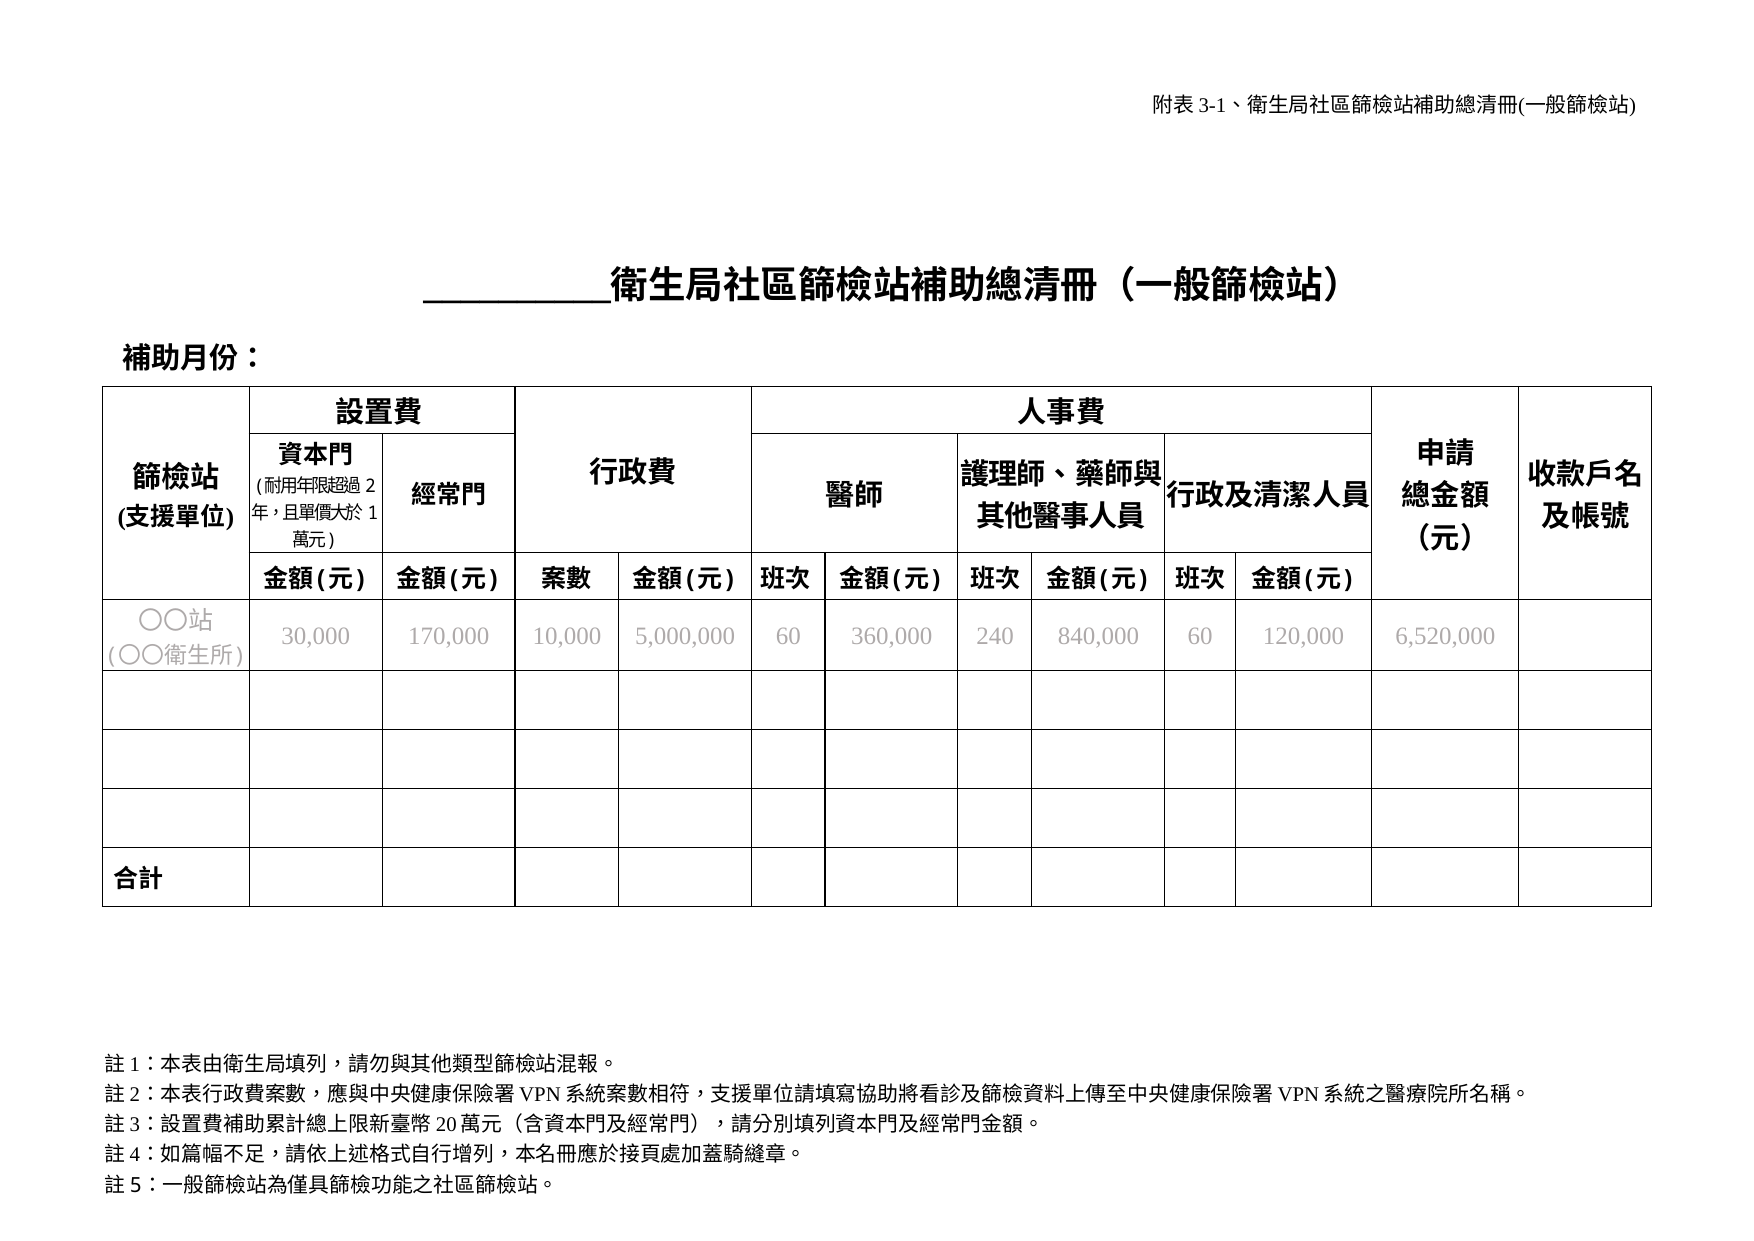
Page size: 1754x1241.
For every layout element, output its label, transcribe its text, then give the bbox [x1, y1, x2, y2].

table_cell [103, 671, 249, 729]
table_cell 10,000 [516, 600, 618, 670]
table_header 篩檢站 (支援單位) [103, 387, 249, 599]
table_cell [516, 789, 618, 847]
table_cell 行政及清潔人員 [1165, 434, 1371, 552]
table_cell [1236, 848, 1371, 906]
table_cell [103, 730, 249, 788]
table_header 設置費 [250, 387, 514, 433]
table_cell [826, 848, 957, 906]
table_cell [826, 789, 957, 847]
table_cell 60 [752, 600, 824, 670]
table_cell [1372, 789, 1518, 847]
table_cell [1165, 671, 1235, 729]
table_cell [1165, 789, 1235, 847]
table_cell [250, 789, 382, 847]
table_cell 金額(元) [250, 553, 382, 599]
table_cell [1519, 848, 1651, 906]
table_cell 240 [958, 600, 1031, 670]
table_cell [958, 671, 1031, 729]
text __________衛生局社區篩檢站補助總清冊（一般篩檢站） [122, 254, 1662, 309]
table_cell 資本門 (耐用年限超過2年，且單價大於1萬元) [250, 434, 382, 552]
table_cell [250, 671, 382, 729]
table_cell 840,000 [1032, 600, 1164, 670]
table_cell 5,000,000 [619, 600, 751, 670]
table_cell [958, 730, 1031, 788]
table_cell [1032, 671, 1164, 729]
table_cell 30,000 [250, 600, 382, 670]
table_cell [1165, 848, 1235, 906]
table_cell [1372, 730, 1518, 788]
table_cell [250, 730, 382, 788]
table_cell [619, 848, 751, 906]
table_cell [826, 730, 957, 788]
table_cell [1032, 730, 1164, 788]
table_cell [619, 789, 751, 847]
table_cell [1032, 789, 1164, 847]
table_cell 360,000 [826, 600, 957, 670]
table_cell 金額(元) [619, 553, 751, 599]
table_cell 〇〇站 (〇〇衛生所) [103, 600, 249, 670]
table_cell [1236, 730, 1371, 788]
table_cell [1372, 671, 1518, 729]
table_header 收款戶名及帳號 [1519, 387, 1651, 599]
table_cell [752, 789, 824, 847]
table_cell 合計 [103, 848, 249, 906]
table_cell 170,000 [383, 600, 514, 670]
table_cell 金額(元) [383, 553, 514, 599]
table_cell [1519, 789, 1651, 847]
table_cell 6,520,000 [1372, 600, 1518, 670]
table_cell [103, 789, 249, 847]
table_cell 120,000 [1236, 600, 1371, 670]
table_cell [752, 848, 824, 906]
table_cell [516, 671, 618, 729]
table_cell 班次 [752, 553, 824, 599]
table_header 人事費 [752, 387, 1371, 433]
table_cell [1165, 730, 1235, 788]
text 補助月份： [122, 335, 1632, 377]
table_cell [516, 730, 618, 788]
table_cell 金額(元) [1032, 553, 1164, 599]
table_cell [1519, 671, 1651, 729]
table_cell [752, 671, 824, 729]
table_cell 金額(元) [1236, 553, 1371, 599]
table_cell 班次 [1165, 553, 1235, 599]
table_cell [619, 730, 751, 788]
table_cell [752, 730, 824, 788]
table_cell [619, 671, 751, 729]
table_cell 60 [1165, 600, 1235, 670]
table_cell 案數 [516, 553, 618, 599]
table_cell [383, 671, 514, 729]
table_cell 班次 [958, 553, 1031, 599]
table_cell [826, 671, 957, 729]
table_cell [958, 789, 1031, 847]
table_cell [383, 789, 514, 847]
table_cell [1519, 600, 1651, 670]
table_cell [1236, 671, 1371, 729]
table_cell 醫師 [752, 434, 957, 552]
table_cell 護理師、藥師與 其他醫事人員 [958, 434, 1164, 552]
table_cell [250, 848, 382, 906]
table_cell [958, 848, 1031, 906]
table_header 行政費 [516, 387, 751, 552]
table_cell 金額(元) [826, 553, 957, 599]
table_cell [1236, 789, 1371, 847]
table_cell 經常門 [383, 434, 514, 552]
table_cell [383, 730, 514, 788]
table_cell [1372, 848, 1518, 906]
table_cell [516, 848, 618, 906]
table_cell [1032, 848, 1164, 906]
table_header 申請 總金額 （元） [1372, 387, 1518, 599]
table_cell [1519, 730, 1651, 788]
table_cell [383, 848, 514, 906]
